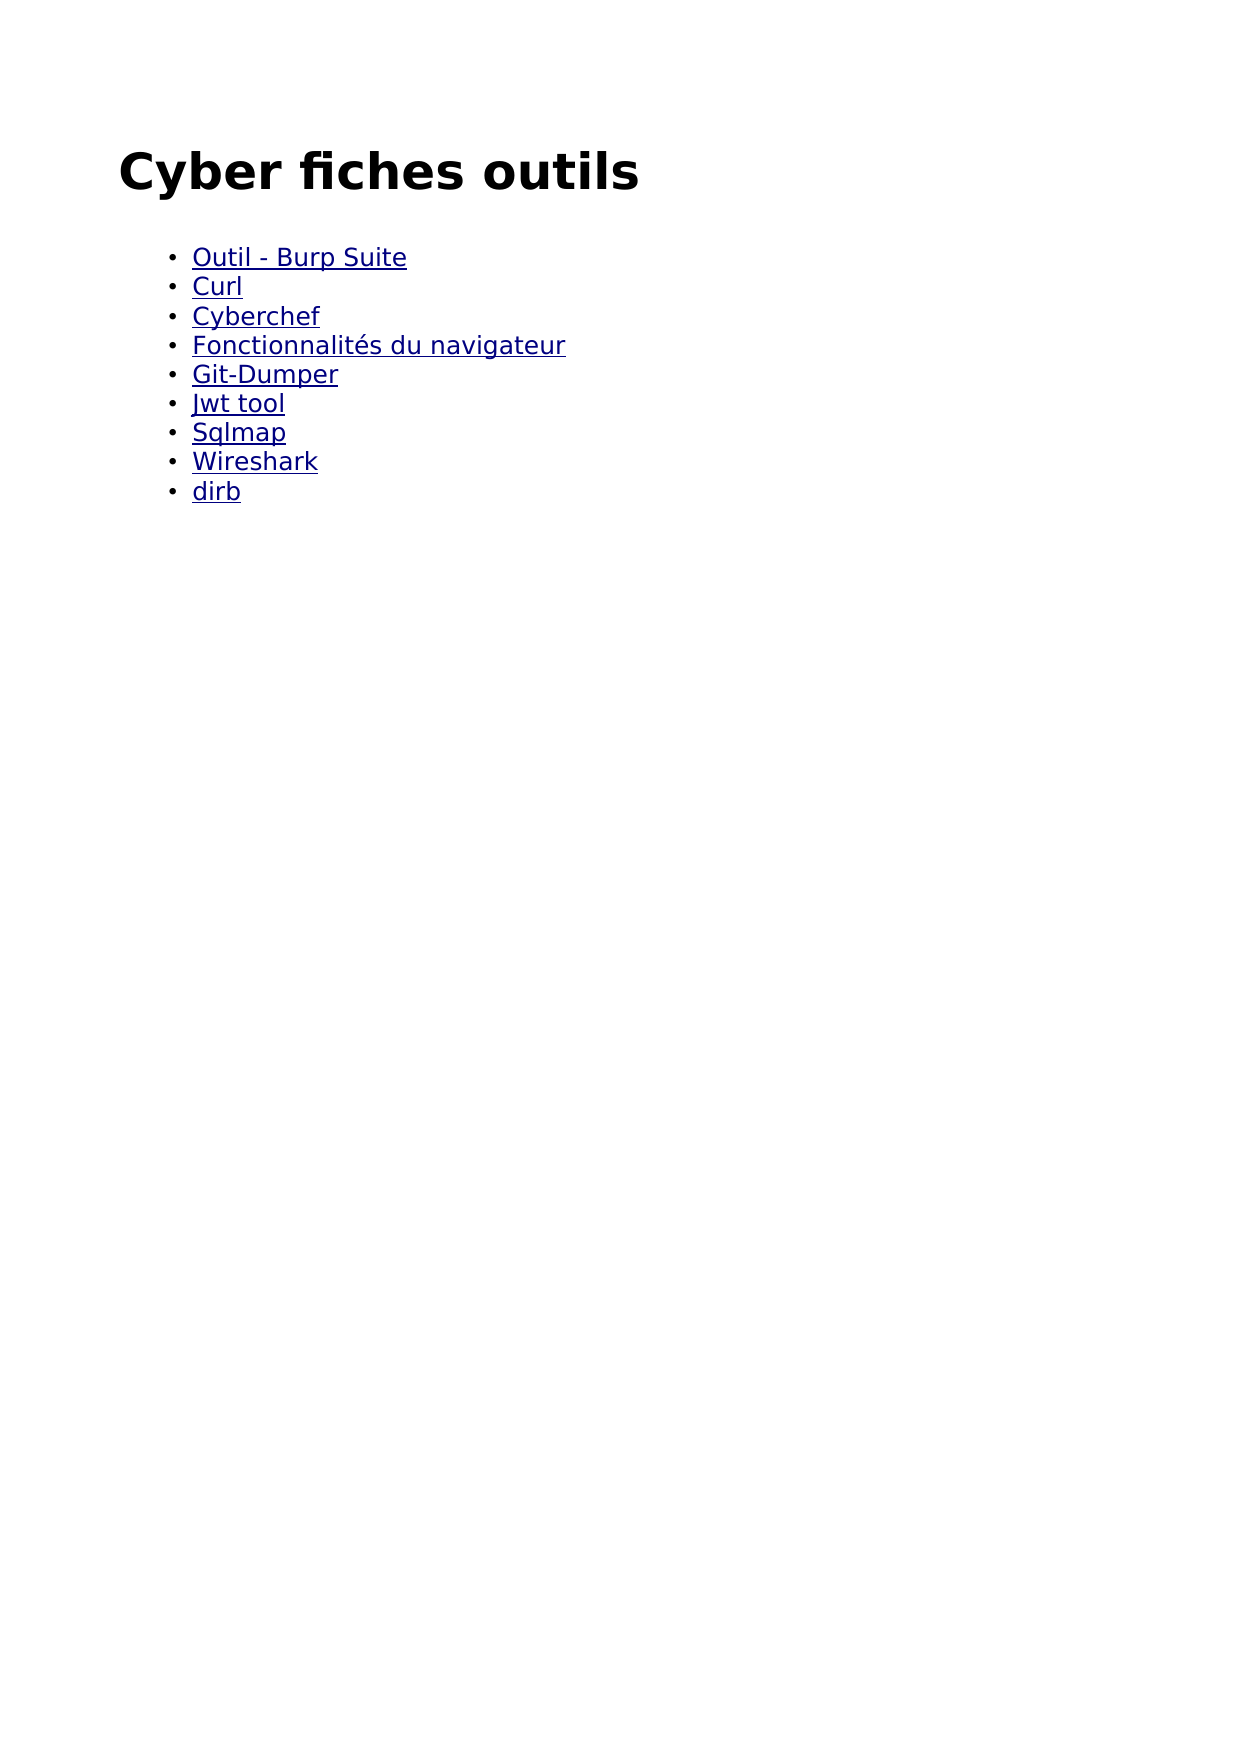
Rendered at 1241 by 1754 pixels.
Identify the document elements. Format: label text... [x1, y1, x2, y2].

list dirb [177, 477, 1122, 506]
list Wireshark [177, 447, 1122, 477]
list Curl [177, 272, 1122, 302]
list Sqlmap [177, 418, 1122, 447]
list Fonctionnalités du navigateur [177, 331, 1122, 360]
list Git-Dumper [177, 360, 1122, 389]
subtitle Cyber fiches outils [118, 143, 1122, 201]
list Cyberchef [177, 302, 1122, 331]
list Jwt tool [177, 389, 1122, 418]
list Outil - Burp Suite [177, 243, 1122, 272]
